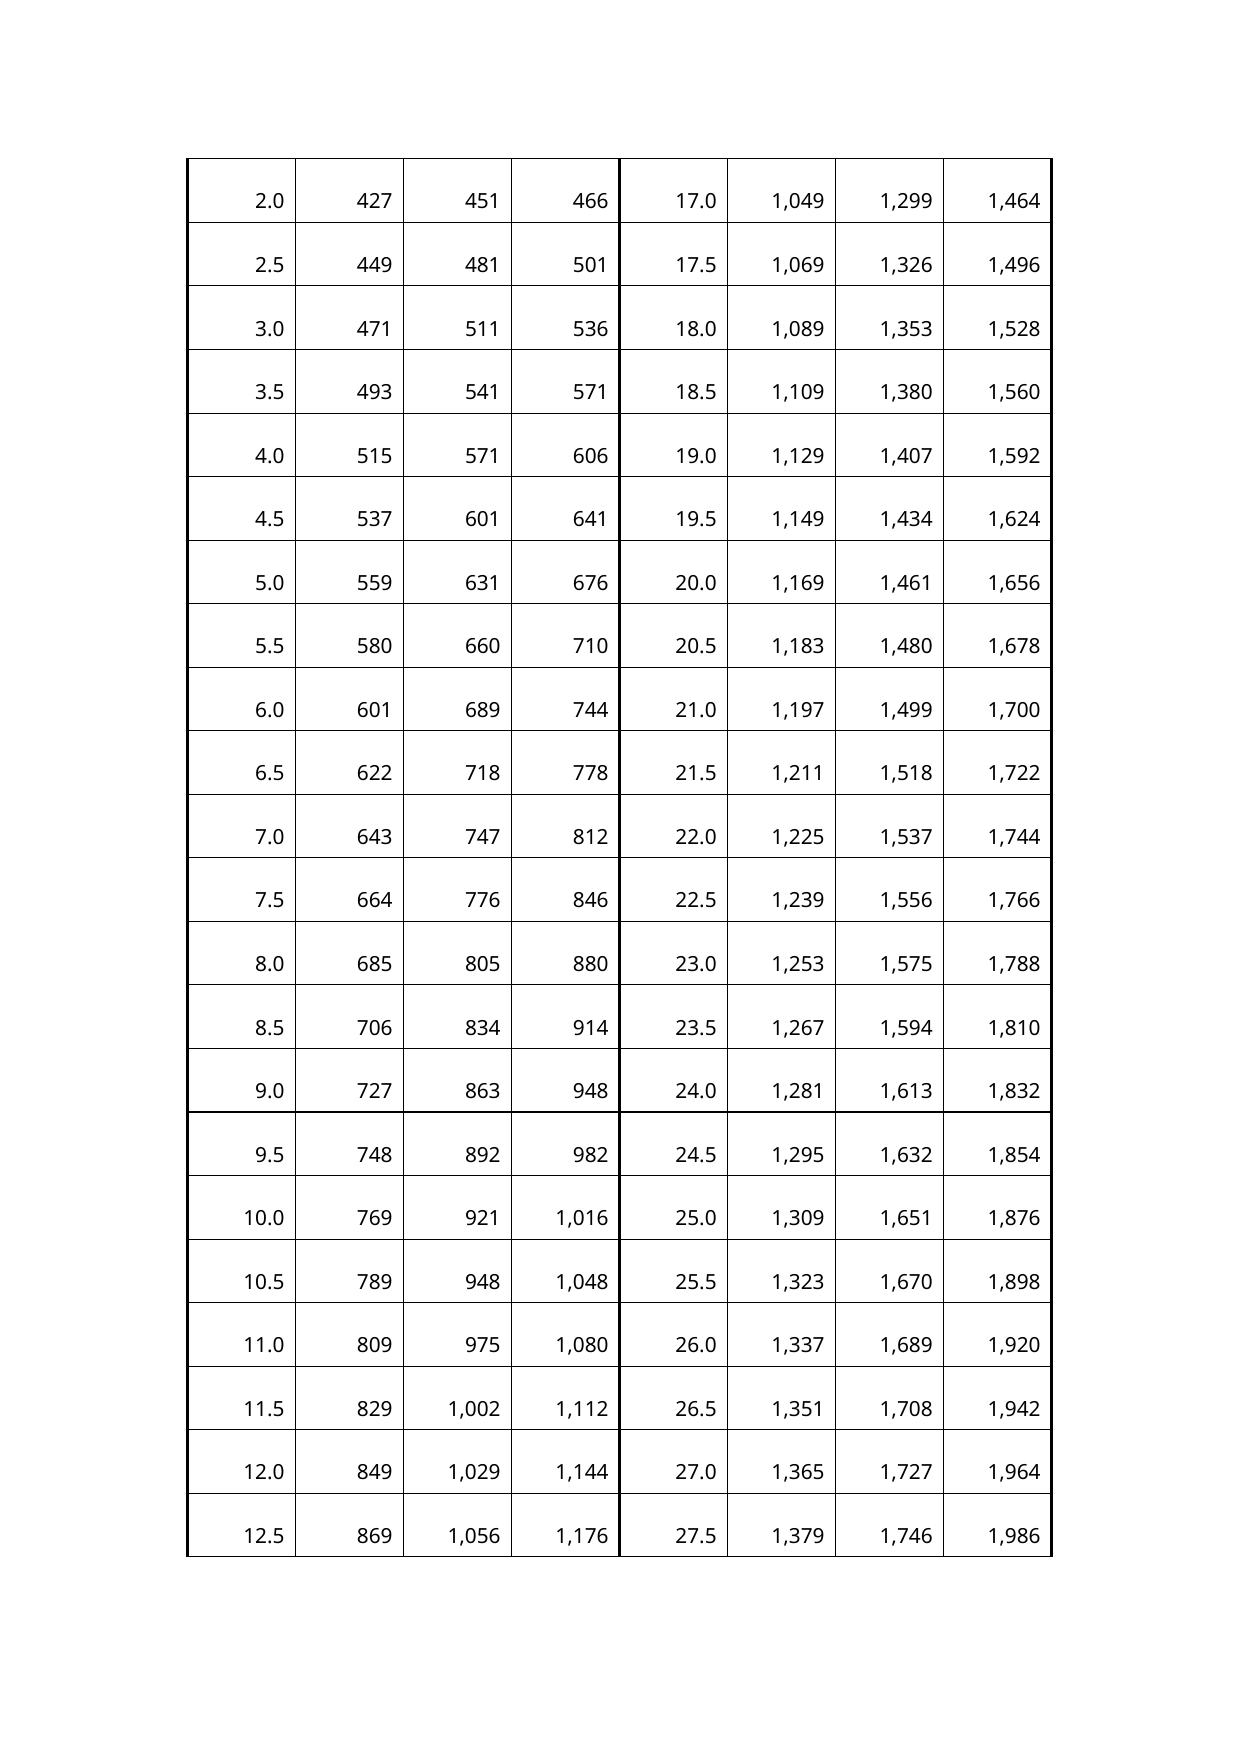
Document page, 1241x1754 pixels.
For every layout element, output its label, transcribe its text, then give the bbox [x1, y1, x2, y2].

table_cell 559 [296, 541, 403, 603]
table_cell 541 [404, 350, 511, 412]
table_cell 776 [404, 858, 511, 921]
table_cell 948 [512, 1049, 618, 1111]
table_cell 1,089 [728, 286, 835, 349]
table_cell 975 [404, 1303, 511, 1366]
table_cell 1,499 [836, 668, 943, 730]
table_cell 25.5 [621, 1240, 727, 1302]
table_cell 1,575 [836, 922, 943, 984]
table_cell 19.5 [621, 477, 727, 539]
table_cell 515 [296, 414, 403, 476]
table_cell 1,197 [728, 668, 835, 730]
table_cell 536 [512, 286, 618, 349]
table_cell 8.5 [189, 985, 295, 1048]
table_cell 1,239 [728, 858, 835, 921]
table_cell 6.5 [189, 731, 295, 794]
table_cell 1,678 [944, 604, 1050, 667]
table_cell 5.5 [189, 604, 295, 667]
table_cell 22.0 [621, 795, 727, 857]
table_cell 1,722 [944, 731, 1050, 794]
table_cell 427 [296, 159, 403, 222]
table_cell 501 [512, 223, 618, 285]
table_cell 982 [512, 1113, 618, 1175]
table_cell 9.0 [189, 1049, 295, 1111]
table_cell 7.0 [189, 795, 295, 857]
table_cell 1,898 [944, 1240, 1050, 1302]
table_cell 1,048 [512, 1240, 618, 1302]
table_cell 869 [296, 1494, 403, 1556]
table_cell 834 [404, 985, 511, 1048]
table_cell 1,788 [944, 922, 1050, 984]
table_cell 18.5 [621, 350, 727, 412]
table_cell 1,651 [836, 1176, 943, 1238]
table_cell 9.5 [189, 1113, 295, 1175]
table_cell 1,876 [944, 1176, 1050, 1238]
table_cell 849 [296, 1430, 403, 1493]
table_cell 1,727 [836, 1430, 943, 1493]
table_cell 25.0 [621, 1176, 727, 1238]
table_cell 1,560 [944, 350, 1050, 412]
table_cell 17.5 [621, 223, 727, 285]
table_cell 778 [512, 731, 618, 794]
table_cell 11.5 [189, 1367, 295, 1429]
table_cell 10.5 [189, 1240, 295, 1302]
table_cell 1,464 [944, 159, 1050, 222]
table_cell 812 [512, 795, 618, 857]
table_cell 1,942 [944, 1367, 1050, 1429]
table_cell 4.5 [189, 477, 295, 539]
table_cell 769 [296, 1176, 403, 1238]
table_cell 1,746 [836, 1494, 943, 1556]
table_cell 580 [296, 604, 403, 667]
table_cell 1,176 [512, 1494, 618, 1556]
table_cell 1,337 [728, 1303, 835, 1366]
table_cell 1,365 [728, 1430, 835, 1493]
table_cell 948 [404, 1240, 511, 1302]
table_cell 2.5 [189, 223, 295, 285]
table_cell 537 [296, 477, 403, 539]
table_cell 8.0 [189, 922, 295, 984]
table_cell 846 [512, 858, 618, 921]
table_cell 829 [296, 1367, 403, 1429]
table_cell 1,407 [836, 414, 943, 476]
table_cell 1,225 [728, 795, 835, 857]
table_cell 1,380 [836, 350, 943, 412]
table_cell 1,353 [836, 286, 943, 349]
table_cell 1,689 [836, 1303, 943, 1366]
table_cell 571 [404, 414, 511, 476]
table_cell 863 [404, 1049, 511, 1111]
table_cell 1,323 [728, 1240, 835, 1302]
table_cell 1,267 [728, 985, 835, 1048]
table_cell 1,129 [728, 414, 835, 476]
table_cell 1,518 [836, 731, 943, 794]
table_cell 747 [404, 795, 511, 857]
table_cell 471 [296, 286, 403, 349]
table_cell 710 [512, 604, 618, 667]
table_cell 11.0 [189, 1303, 295, 1366]
table_cell 606 [512, 414, 618, 476]
table_cell 914 [512, 985, 618, 1048]
table_cell 23.0 [621, 922, 727, 984]
table_cell 601 [296, 668, 403, 730]
table_cell 1,810 [944, 985, 1050, 1048]
table_cell 21.5 [621, 731, 727, 794]
table_cell 22.5 [621, 858, 727, 921]
table_cell 622 [296, 731, 403, 794]
table_cell 1,080 [512, 1303, 618, 1366]
table_cell 1,295 [728, 1113, 835, 1175]
table_cell 689 [404, 668, 511, 730]
table_cell 1,613 [836, 1049, 943, 1111]
table_cell 20.5 [621, 604, 727, 667]
table_cell 601 [404, 477, 511, 539]
table_cell 27.0 [621, 1430, 727, 1493]
table_cell 1,986 [944, 1494, 1050, 1556]
table_cell 789 [296, 1240, 403, 1302]
table_cell 1,326 [836, 223, 943, 285]
table_cell 1,528 [944, 286, 1050, 349]
table_cell 660 [404, 604, 511, 667]
table_cell 641 [512, 477, 618, 539]
table_cell 921 [404, 1176, 511, 1238]
table_cell 18.0 [621, 286, 727, 349]
table_cell 5.0 [189, 541, 295, 603]
table_cell 12.0 [189, 1430, 295, 1493]
table_cell 4.0 [189, 414, 295, 476]
table_cell 3.0 [189, 286, 295, 349]
table_cell 12.5 [189, 1494, 295, 1556]
table_cell 466 [512, 159, 618, 222]
table_cell 1,309 [728, 1176, 835, 1238]
table_cell 23.5 [621, 985, 727, 1048]
table_cell 1,670 [836, 1240, 943, 1302]
table_cell 1,537 [836, 795, 943, 857]
table_cell 1,594 [836, 985, 943, 1048]
table_cell 1,379 [728, 1494, 835, 1556]
table_cell 27.5 [621, 1494, 727, 1556]
table_cell 1,700 [944, 668, 1050, 730]
table_cell 1,112 [512, 1367, 618, 1429]
table_cell 511 [404, 286, 511, 349]
table_cell 571 [512, 350, 618, 412]
table_cell 1,002 [404, 1367, 511, 1429]
table_cell 892 [404, 1113, 511, 1175]
table_cell 1,029 [404, 1430, 511, 1493]
table_cell 1,144 [512, 1430, 618, 1493]
table_cell 1,461 [836, 541, 943, 603]
table_cell 1,656 [944, 541, 1050, 603]
table_cell 880 [512, 922, 618, 984]
table_cell 706 [296, 985, 403, 1048]
table_cell 7.5 [189, 858, 295, 921]
table_cell 24.0 [621, 1049, 727, 1111]
table_cell 1,016 [512, 1176, 618, 1238]
table_cell 718 [404, 731, 511, 794]
table_cell 631 [404, 541, 511, 603]
table_cell 727 [296, 1049, 403, 1111]
table_cell 1,854 [944, 1113, 1050, 1175]
table_cell 6.0 [189, 668, 295, 730]
table_cell 24.5 [621, 1113, 727, 1175]
table_cell 1,496 [944, 223, 1050, 285]
table_cell 21.0 [621, 668, 727, 730]
table_cell 3.5 [189, 350, 295, 412]
table_cell 481 [404, 223, 511, 285]
table_cell 1,049 [728, 159, 835, 222]
table_cell 1,624 [944, 477, 1050, 539]
table_cell 1,832 [944, 1049, 1050, 1111]
table_cell 1,708 [836, 1367, 943, 1429]
table_cell 2.0 [189, 159, 295, 222]
table_cell 1,211 [728, 731, 835, 794]
table_cell 1,169 [728, 541, 835, 603]
table_cell 493 [296, 350, 403, 412]
table_cell 1,351 [728, 1367, 835, 1429]
table_cell 1,632 [836, 1113, 943, 1175]
table_cell 26.5 [621, 1367, 727, 1429]
table_cell 1,766 [944, 858, 1050, 921]
table_cell 451 [404, 159, 511, 222]
table_cell 17.0 [621, 159, 727, 222]
table_cell 1,281 [728, 1049, 835, 1111]
table_cell 664 [296, 858, 403, 921]
table_cell 449 [296, 223, 403, 285]
table_cell 643 [296, 795, 403, 857]
table_cell 1,964 [944, 1430, 1050, 1493]
table_cell 19.0 [621, 414, 727, 476]
table_cell 10.0 [189, 1176, 295, 1238]
table_cell 809 [296, 1303, 403, 1366]
table_cell 1,592 [944, 414, 1050, 476]
table_cell 20.0 [621, 541, 727, 603]
table_cell 1,480 [836, 604, 943, 667]
table_cell 26.0 [621, 1303, 727, 1366]
table_cell 1,744 [944, 795, 1050, 857]
table_cell 805 [404, 922, 511, 984]
table_cell 748 [296, 1113, 403, 1175]
table_cell 1,183 [728, 604, 835, 667]
table_cell 685 [296, 922, 403, 984]
table_cell 676 [512, 541, 618, 603]
table_cell 1,149 [728, 477, 835, 539]
table_cell 1,253 [728, 922, 835, 984]
table_cell 1,069 [728, 223, 835, 285]
table_cell 1,299 [836, 159, 943, 222]
table_cell 1,109 [728, 350, 835, 412]
table_cell 744 [512, 668, 618, 730]
table_cell 1,556 [836, 858, 943, 921]
table_cell 1,056 [404, 1494, 511, 1556]
table_cell 1,920 [944, 1303, 1050, 1366]
table_cell 1,434 [836, 477, 943, 539]
